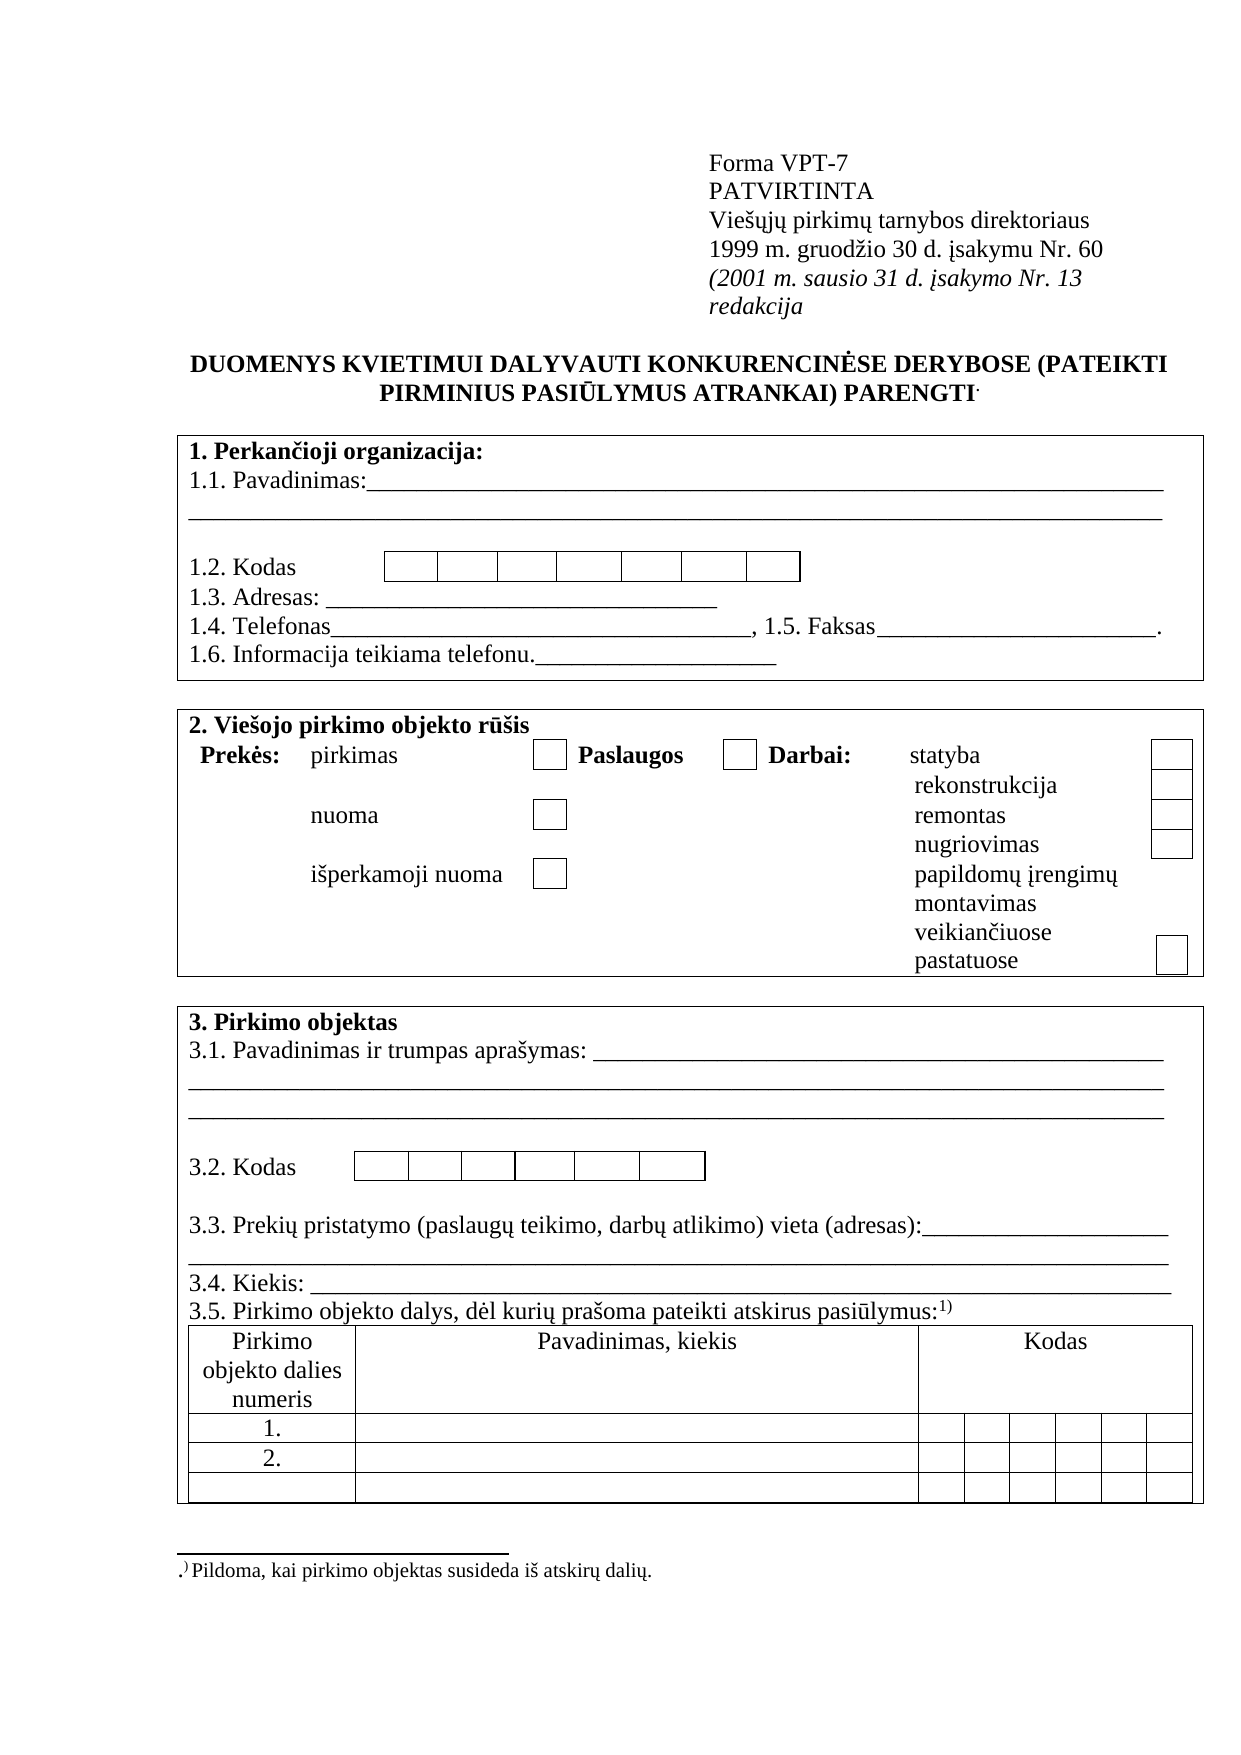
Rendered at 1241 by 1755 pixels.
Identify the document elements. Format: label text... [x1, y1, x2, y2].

table_cell [1187, 859, 1192, 888]
table_cell [919, 1414, 964, 1442]
text Viešųjų pirkimų tarnybos direktoriaus [177, 205, 1181, 234]
table_cell [724, 858, 757, 935]
table_cell [1056, 1473, 1101, 1502]
table_cell [919, 1443, 964, 1472]
table_cell [757, 935, 903, 974]
table_cell [724, 799, 757, 828]
text Forma VPT-7 [177, 148, 1181, 176]
text ) Pildoma, kai pirkimo objektas susideda iš atskirų dalių. [177, 1554, 1181, 1582]
table_header Paslaugos [567, 739, 723, 769]
table_header [557, 552, 621, 581]
table_cell [189, 829, 299, 858]
table_cell [1147, 1473, 1192, 1502]
table_cell [1010, 1414, 1055, 1442]
table_header [498, 552, 556, 581]
table_cell [534, 800, 566, 828]
table_cell 1. [189, 1414, 355, 1442]
table_cell [299, 935, 533, 974]
table_cell [1152, 770, 1192, 799]
table_cell papildomų įrengimų montavimas veikiančiuose pastatuose [903, 858, 1156, 974]
table_cell [724, 829, 757, 858]
table_cell [1102, 1473, 1146, 1502]
table_header [516, 1152, 574, 1180]
table_cell [533, 830, 567, 858]
table_cell [299, 829, 533, 858]
table_header [438, 552, 497, 581]
table_header statyba [898, 739, 1151, 769]
table_cell [724, 935, 757, 974]
table_header 3. Pirkimo objektas 3.1. Pavadinimas ir trumpas aprašymas: 3.3. Prekių pristatymo (paslaugų teikimo, darbų atlikimo) vieta (adresas): 3.4. Kiekis: 3.5. Pirkimo objekto dalys, dėl kurių prašoma pateikti atskirus pasiūlymus:1) [178, 1007, 1203, 1503]
table_cell [1010, 1473, 1055, 1502]
table_cell [757, 858, 903, 935]
table_cell [1156, 859, 1187, 888]
text 1999 m. gruodžio 30 d. įsakymu Nr. 60 [177, 234, 1181, 263]
table_header [575, 1152, 639, 1180]
table_header 1.2. Kodas [189, 551, 384, 581]
table_header [409, 1152, 461, 1180]
table_cell [724, 770, 757, 799]
table_cell [1188, 935, 1192, 974]
table_cell išperkamoji nuoma [299, 858, 533, 935]
text DUOMENYS KVIETIMUI DALYVAUTI KONKURENCINĖSE DERYBOSE (PATEIKTI PIRMINIUS PASIŪLYMUS ATRANKAI) PARENGTI [177, 349, 1181, 406]
table_cell [189, 769, 299, 799]
table_cell [1056, 1443, 1101, 1472]
table_header [385, 552, 437, 581]
table_cell [965, 1414, 1009, 1442]
table_header Pirkimo objekto dalies numeris [189, 1326, 355, 1412]
text PATVIRTINTA [177, 176, 1181, 205]
table_cell [1147, 1443, 1192, 1472]
table_cell [1010, 1443, 1055, 1472]
table_cell [356, 1473, 918, 1502]
table_cell [1152, 800, 1192, 828]
table_cell [567, 799, 723, 828]
table_header [534, 740, 566, 769]
table_cell [919, 1473, 964, 1502]
table_cell [567, 769, 723, 799]
table_cell [189, 1473, 355, 1502]
table_cell [757, 799, 903, 828]
table_cell [965, 1473, 1009, 1502]
table_cell nuoma [299, 799, 533, 828]
table_header Pavadinimas, kiekis [356, 1326, 918, 1412]
table_cell [1187, 888, 1192, 935]
table_header Darbai: [757, 739, 898, 769]
table_cell [1102, 1443, 1146, 1472]
table_cell [299, 769, 533, 799]
table_header 3.2. Kodas [189, 1151, 354, 1180]
table_header [1152, 740, 1192, 769]
table_header Prekės: [189, 739, 299, 769]
text redakcija [177, 291, 1181, 320]
table_cell [757, 829, 903, 858]
table_header pirkimas [299, 739, 533, 769]
table_cell [534, 859, 566, 888]
table_cell [189, 799, 299, 828]
table_cell [1152, 830, 1192, 858]
table_header [355, 1152, 408, 1180]
table_header Kodas [919, 1326, 1192, 1412]
table_cell rekonstrukcija [903, 769, 1151, 799]
table_cell [1056, 1414, 1101, 1442]
table_cell [567, 829, 723, 858]
table_cell [533, 770, 567, 799]
table_cell [533, 889, 567, 935]
table_header [724, 740, 756, 769]
table_header [747, 552, 799, 581]
table_cell remontas [903, 799, 1151, 828]
table_header 2. Viešojo pirkimo objekto rūšis [178, 710, 1203, 976]
table_cell [533, 935, 567, 974]
table_cell [567, 858, 723, 935]
table_cell [1157, 936, 1187, 974]
table_header [640, 1152, 704, 1180]
table_cell [356, 1414, 918, 1442]
table_header [462, 1152, 514, 1180]
table_cell [1102, 1414, 1146, 1442]
table_cell [189, 935, 299, 974]
table_cell 2. [189, 1443, 355, 1472]
table_cell [757, 769, 903, 799]
table_cell nugriovimas [903, 829, 1151, 858]
text (2001 m. sausio 31 d. įsakymo Nr. 13 [177, 263, 1181, 291]
table_cell [1147, 1414, 1192, 1442]
table_cell [965, 1443, 1009, 1472]
table_cell [189, 858, 299, 935]
table_header 1. Perkančioji organizacija: 1.1. Pavadinimas: 1.3. Adresas: 1.4. Telefonas , 1.5. Faksas . 1.6. Informacija teikiama telefonu. [178, 436, 1203, 679]
table_header [622, 552, 681, 581]
table_cell [567, 935, 723, 974]
table_cell [356, 1443, 918, 1472]
table_cell [1156, 888, 1187, 935]
table_header [682, 552, 746, 581]
